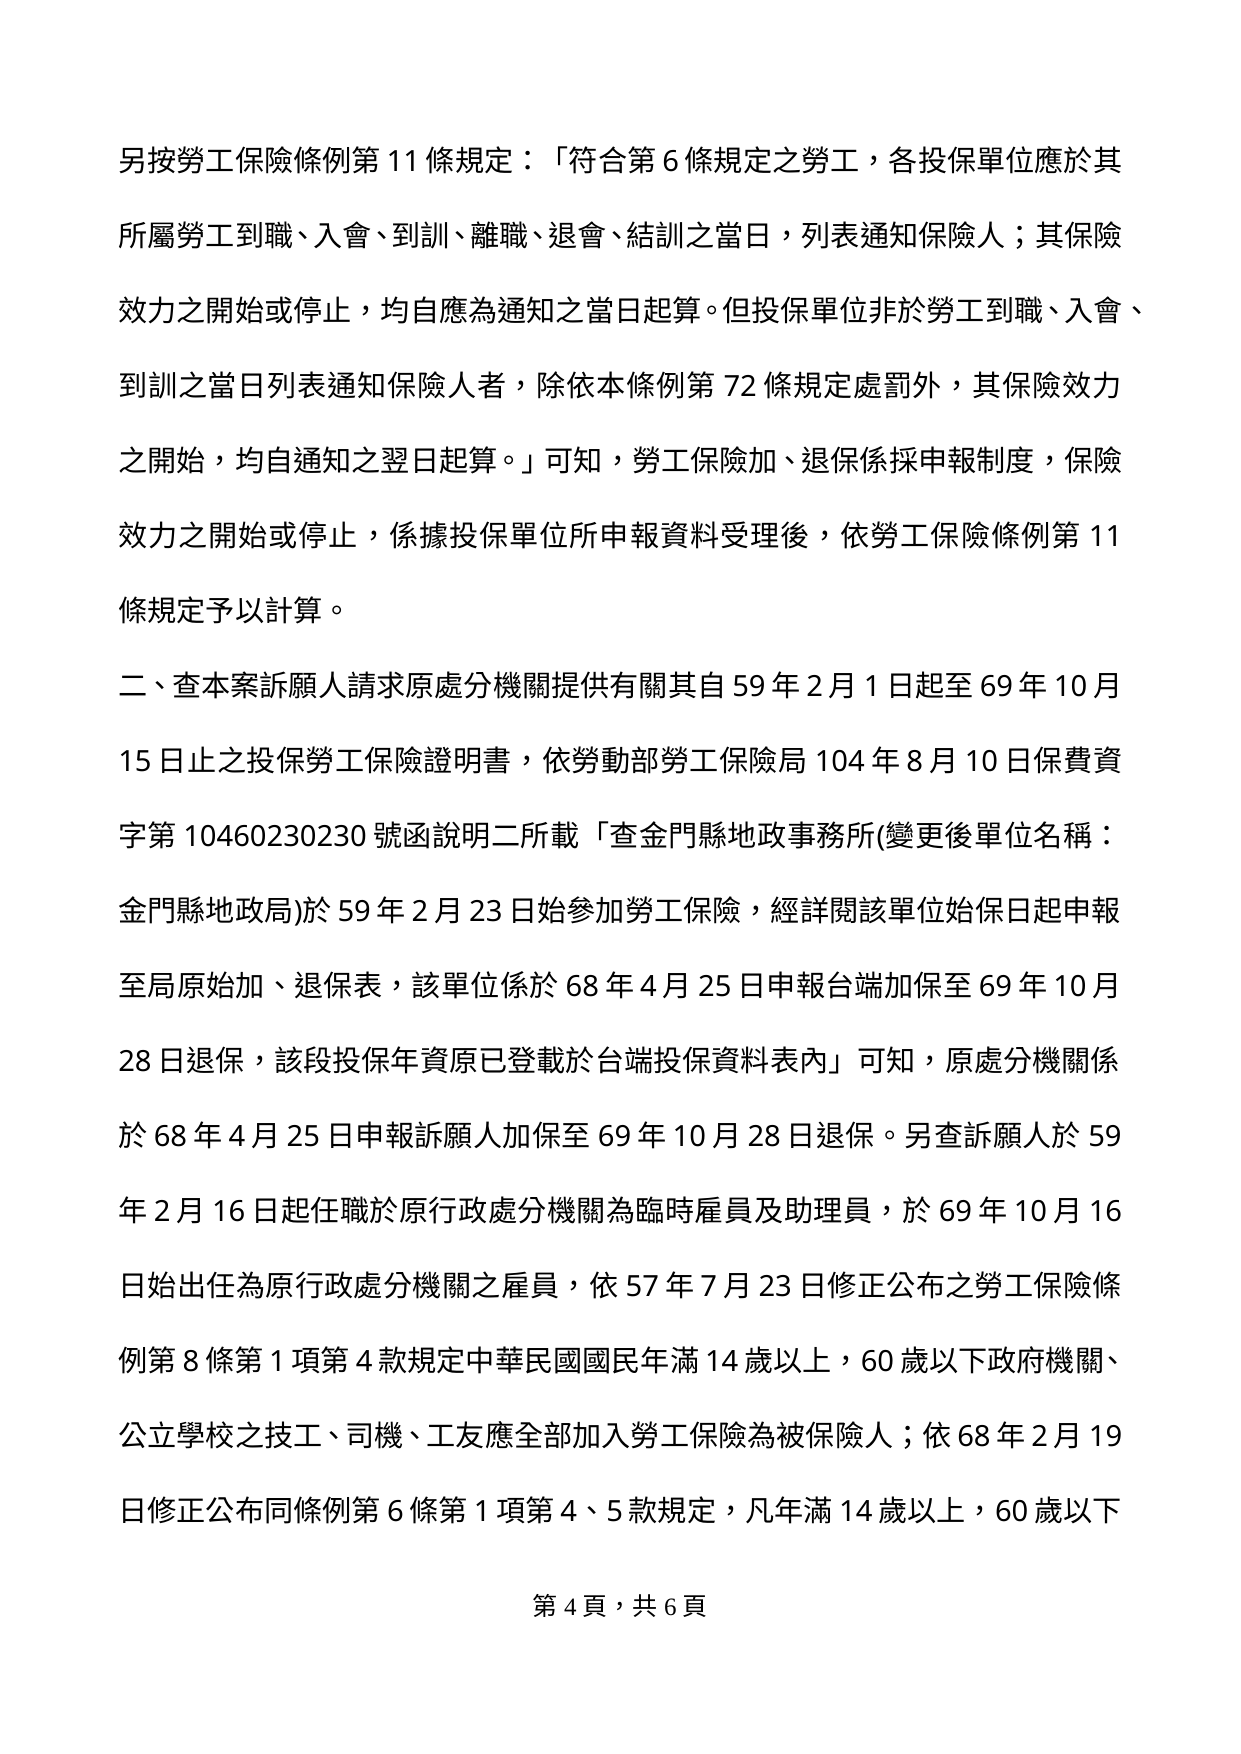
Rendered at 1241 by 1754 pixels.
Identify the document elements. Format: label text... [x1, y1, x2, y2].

text 一、按政府資訊公開法第3條規定：「本法所稱政府資訊，指政府機關於職權範圍內作成或取得而存在於文書、圖畫、照片、磁碟、磁帶、光碟片、微縮片、積體電路晶片等媒介物及其他得以讀、看、聽或以技術、輔助方法理解之任何紀錄內之訊息。」所謂「於職權範圍內取得」，係指政府機關依其組織法或作用法行使職權所取得。是人民向政府機關申請提供資訊或申請閱覽複製檔案，應以政府機關於職權範圍內作成或取得者為範圍，此觀諸上開規定自明，若向無作成或取得該項政府資訊職權之機關申請，即屬無據。次按57年7月23日修正公布之勞工保險條例第8條第1項第4款規定中華民國國民年滿14歲以上，60歲以下政府機關、公立學校之技工、司機、工友應全部加入勞工保險為被保險人；68年2月19日修正公布之勞工保險條例第6條第1項第4、5款規定，凡年滿14歲以上，60歲以下之政府機關、公、私立學校之技工、司機、工友及政府機關、公立學校之約聘、約僱人員均應以其雇主為投保單位，全部參加勞工保險為被保險人。另按勞工保險條例第11條規定：「符合第6條規定之勞工，各投保單位應於其所屬勞工到職、入會、到訓、離職、退會、結訓之當日，列表通知保險人；其保險效力之開始或停止，均自應為通知之當日起算。但投保單位非於勞工到職、入會、到訓之當日列表通知保險人者，除依本條例第72條規定處罰外，其保險效力之開始，均自通知之翌日起算。」可知，勞工保險加、退保係採申報制度，保險效力之開始或停止，係據投保單位所申報資料受理後，依勞工保險條例第11條規定予以計算。 [118, 121, 1122, 646]
text 二、查本案訴願人請求原處分機關提供有關其自59年2月1日起至69年10月15日止之投保勞工保險證明書，依勞動部勞工保險局104年8月10日保費資字第10460230230號函說明二所載「查金門縣地政事務所(變更後單位名稱：金門縣地政局)於59年2月23日始參加勞工保險，經詳閱該單位始保日起申報至局原始加、退保表，該單位係於68年4月25日申報台端加保至69年10月28日退保，該段投保年資原已登載於台端投保資料表內」可知，原處分機關係於68年4月25日申報訴願人加保至69年10月28日退保。另查訴願人於59年2月16日起任職於原行政處分機關為臨時雇員及助理員，於69年10月16日始出任為原行政處分機關之雇員，依57年7月23日修正公布之勞工保險條例第8條第1項第4款規定中華民國國民年滿14歲以上，60歲以下政府機關、公立學校之技工、司機、工友應全部加入勞工保險為被保險人；依68年2月19日修正公布同條例第6條第1項第4、5款規定，凡年滿14歲以上，60歲以下之政府機關、公、私立學校之技工、司機、工友及政府機關、公立學校之約聘、約僱人員均應以其雇主為投保單位，全部參加勞工保險為被保險人可知，訴願人於68年2月19日勞工保險條例第6條第1項第4、5款規定修正公布施行前，係任職於原行政處分機關之臨時雇員及助理員，不屬於勞工保險條例強制納保之對象，就訴願人欲請求之59年2月1日至68年4月24日，查無申報訴願人加、退保之資料，可認原處分機關並未持有訴願人59年2月1日至68年4月24日投保勞工保險證明資料，訴願人向未持有該資訊之原行政處分機關請求提供有關資料，原行政處分機關否准其請求，尚無不當。另訴願人聲請調查證據一節，因原行政處分機關未於訴願人59年2月1日至68年4月24日該段任職期間為其投保勞工保險，相關機關或醫院亦無資料可供調閱，核無調查之必要，併予敘明。揆諸首揭法條規定，原處分並無不合，應予維持。 [118, 646, 1122, 1546]
